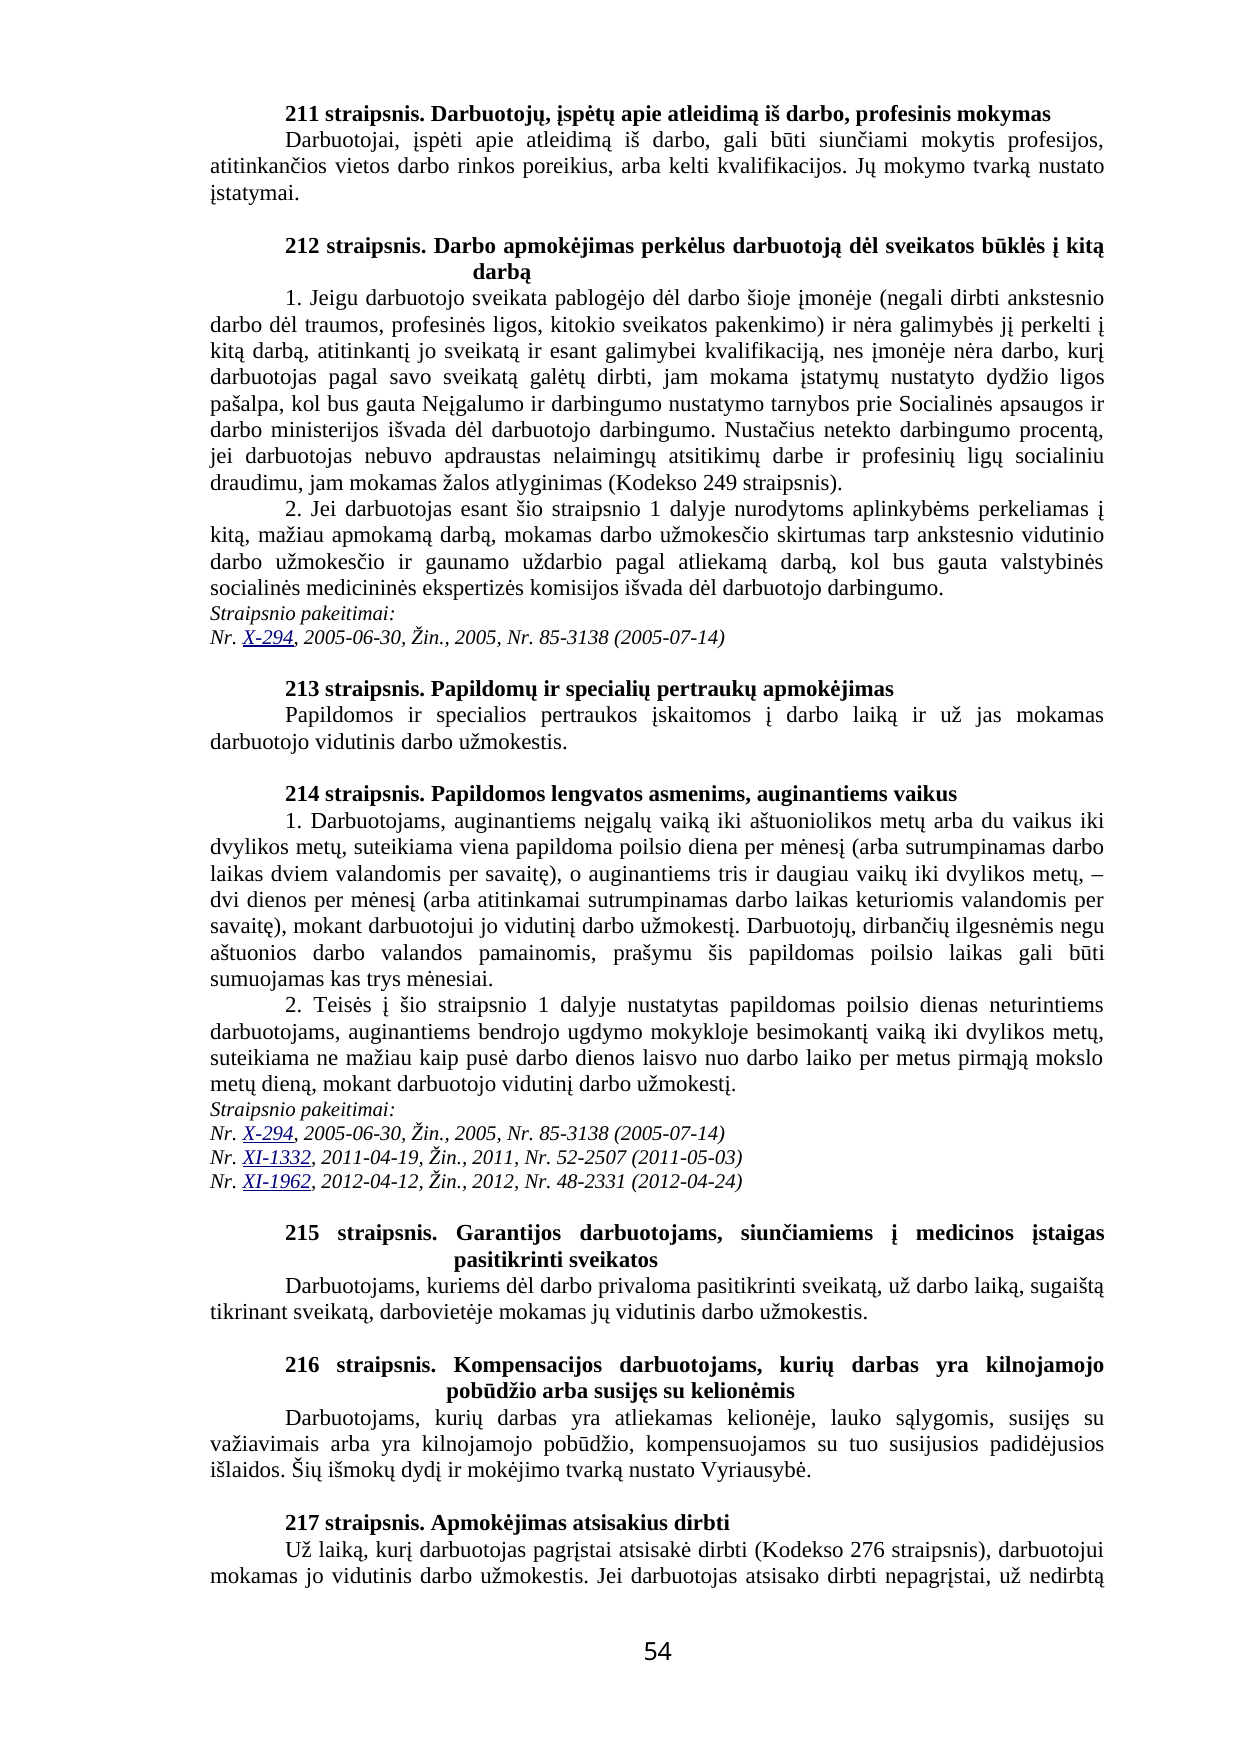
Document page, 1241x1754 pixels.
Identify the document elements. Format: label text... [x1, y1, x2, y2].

text Nr. XI-1962, 2012-04-12, Žin., 2012, Nr. 48-2331 (2012-04-24) [210, 1169, 1106, 1193]
text 211 straipsnis. Darbuotojų, įspėtų apie atleidimą iš darbo, profesinis mokymas [285, 100, 1106, 126]
text 1. Jeigu darbuotojo sveikata pablogėjo dėl darbo šioje įmonėje (negali dirbti ankstesnio darbo dėl traumos, profesinės ligos, kitokio sveikatos pakenkimo) ir nėra galimybės jį perkelti į kitą darbą, atitinkantį jo sveikatą ir esant galimybei kvalifikaciją, nes įmonėje nėra darbo, kurį darbuotojas pagal savo sveikatą galėtų dirbti, jam mokama įstatymų nustatyto dydžio ligos pašalpa, kol bus gauta Neįgalumo ir darbingumo nustatymo tarnybos prie Socialinės apsaugos ir darbo ministerijos išvada dėl darbuotojo darbingumo. Nustačius netekto darbingumo procentą, jei darbuotojas nebuvo apdraustas nelaimingų atsitikimų darbe ir profesinių ligų socialiniu draudimu, jam mokamas žalos atlyginimas (Kodekso 249 straipsnis). [210, 284, 1106, 495]
text 214 straipsnis. Papildomos lengvatos asmenims, auginantiems vaikus [210, 781, 1106, 807]
text Darbuotojams, kuriems dėl darbo privaloma pasitikrinti sveikatą, už darbo laiką, sugaištą tikrinant sveikatą, darbovietėje mokamas jų vidutinis darbo užmokestis. [210, 1272, 1106, 1325]
text Nr. X-294, 2005-06-30, Žin., 2005, Nr. 85-3138 (2005-07-14) [210, 1121, 1106, 1145]
text Straipsnio pakeitimai: [210, 1097, 1106, 1121]
text 2. Teisės į šio straipsnio 1 dalyje nustatytas papildomas poilsio dienas neturintiems darbuotojams, auginantiems bendrojo ugdymo mokykloje besimokantį vaiką iki dvylikos metų, suteikiama ne mažiau kaip pusė darbo dienos laisvo nuo darbo laiko per metus pirmąją mokslo metų dieną, mokant darbuotojo vidutinį darbo užmokestį. [210, 991, 1106, 1097]
text 213 straipsnis. Papildomų ir specialių pertraukų apmokėjimas [210, 675, 1106, 701]
text Papildomos ir specialios pertraukos įskaitomos į darbo laiką ir už jas mokamas darbuotojo vidutinis darbo užmokestis. [210, 701, 1106, 754]
text 1. Darbuotojams, auginantiems neįgalų vaiką iki aštuoniolikos metų arba du vaikus iki dvylikos metų, suteikiama viena papildoma poilsio diena per mėnesį (arba sutrumpinamas darbo laikas dviem valandomis per savaitę), o auginantiems tris ir daugiau vaikų iki dvylikos metų, – dvi dienos per mėnesį (arba atitinkamai sutrumpinamas darbo laikas keturiomis valandomis per savaitę), mokant darbuotojui jo vidutinį darbo užmokestį. Darbuotojų, dirbančių ilgesnėmis negu aštuonios darbo valandos pamainomis, prašymu šis papildomas poilsio laikas gali būti sumuojamas kas trys mėnesiai. [210, 807, 1106, 991]
text Nr. X-294, 2005-06-30, Žin., 2005, Nr. 85-3138 (2005-07-14) [210, 625, 1106, 649]
text 212 straipsnis. Darbo apmokėjimas perkėlus darbuotoją dėl sveikatos būklės į kitą darbą [285, 232, 1106, 284]
text Nr. XI-1332, 2011-04-19, Žin., 2011, Nr. 52-2507 (2011-05-03) [210, 1145, 1106, 1169]
text 217 straipsnis. Apmokėjimas atsisakius dirbti [210, 1509, 1106, 1536]
text Darbuotojai, įspėti apie atleidimą iš darbo, gali būti siunčiami mokytis profesijos, atitinkančios vietos darbo rinkos poreikius, arba kelti kvalifikacijos. Jų mokymo tvarką nustato įstatymai. [210, 126, 1106, 205]
text Straipsnio pakeitimai: [210, 601, 1106, 625]
text Už laiką, kurį darbuotojas pagrįstai atsisakė dirbti (Kodekso 276 straipsnis), darbuotojui mokamas jo vidutinis darbo užmokestis. Jei darbuotojas atsisako dirbti nepagrįstai, už nedirbtą [210, 1536, 1106, 1588]
text Darbuotojams, kurių darbas yra atliekamas kelionėje, lauko sąlygomis, susijęs su važiavimais arba yra kilnojamojo pobūdžio, kompensuojamos su tuo susijusios padidėjusios išlaidos. Šių išmokų dydį ir mokėjimo tvarką nustato Vyriausybė. [210, 1404, 1106, 1483]
text 216 straipsnis. Kompensacijos darbuotojams, kurių darbas yra kilnojamojo pobūdžio arba susijęs su kelionėmis [285, 1351, 1106, 1404]
text 2. Jei darbuotojas esant šio straipsnio 1 dalyje nurodytoms aplinkybėms perkeliamas į kitą, mažiau apmokamą darbą, mokamas darbo užmokesčio skirtumas tarp ankstesnio vidutinio darbo užmokesčio ir gaunamo uždarbio pagal atliekamą darbą, kol bus gauta valstybinės socialinės medicininės ekspertizės komisijos išvada dėl darbuotojo darbingumo. [210, 495, 1106, 601]
text 215 straipsnis. Garantijos darbuotojams, siunčiamiems į medicinos įstaigas pasitikrinti sveikatos [285, 1219, 1106, 1272]
